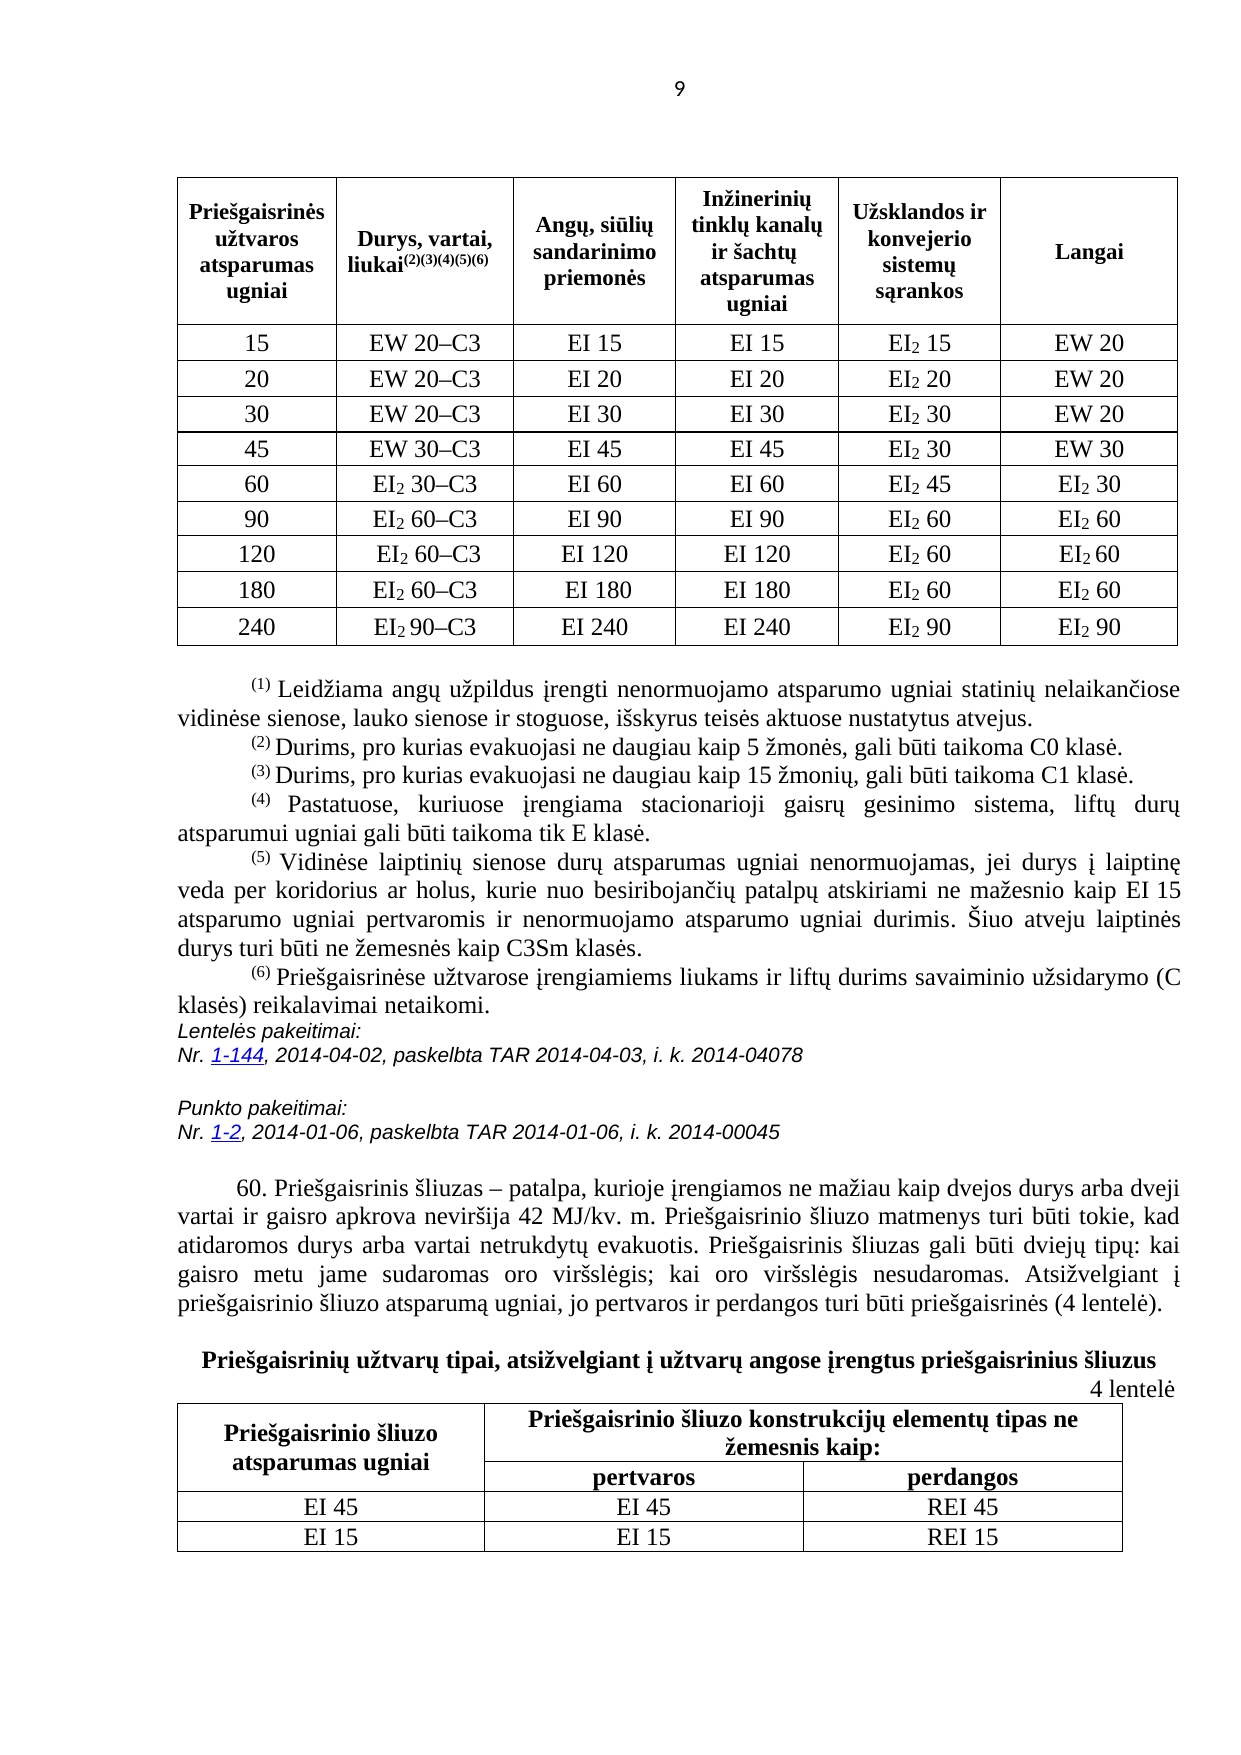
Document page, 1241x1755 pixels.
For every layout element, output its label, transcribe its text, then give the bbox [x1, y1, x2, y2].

table_cell EI 15 [676, 325, 838, 360]
table_header Inžinerinių tinklų kanalų ir šachtų atsparumas ugniai [676, 178, 838, 324]
table_header Durys, vartai, liukai(2)(3)(4)(5)(6) [337, 178, 513, 324]
table_header Užsklandos ir konvejerio sistemų sąrankos [839, 178, 1000, 324]
table_cell EI 45 [485, 1492, 803, 1521]
text 4 lentelė [177, 1374, 1181, 1403]
table_cell EI2 15 [839, 325, 1000, 360]
table_cell EI2 60–C3 [337, 572, 513, 607]
table_cell EI 45 [514, 433, 675, 465]
table_cell EI2 30 [839, 433, 1000, 465]
table_cell EI 180 [514, 572, 675, 607]
table_cell EI 60 [514, 466, 675, 501]
table_cell EI 20 [676, 361, 838, 396]
table_cell EW 20–C3 [337, 325, 513, 360]
text Punkto pakeitimai: [177, 1096, 1181, 1120]
table_cell EI 15 [485, 1522, 803, 1551]
table_cell EI 240 [514, 608, 675, 644]
table_cell EI2 60 [1001, 502, 1177, 535]
table_header Langai [1001, 178, 1177, 324]
table_cell REI 45 [804, 1492, 1122, 1521]
table_cell EI2 45 [839, 466, 1000, 501]
table_cell EW 20 [1001, 361, 1177, 396]
table_cell 90 [178, 502, 336, 535]
table_header Priešgaisrinio šliuzo atsparumas ugniai [178, 1404, 484, 1491]
text (4) Pastatuose, kuriuose įrengiama stacionarioji gaisrų gesinimo sistema, liftų durų atsparumui ugniai gali būti taikoma tik E klasė. [177, 789, 1181, 847]
table_cell EI 15 [514, 325, 675, 360]
table_cell EW 20 [1001, 397, 1177, 431]
text (1) Leidžiama angų užpildus įrengti nenormuojamo atsparumo ugniai statinių nelaikančiose vidinėse sienose, lauko sienose ir stoguose, išskyrus teisės aktuose nustatytus atvejus. [177, 674, 1181, 732]
subtitle Priešgaisrinių užtvarų tipai, atsižvelgiant į užtvarų angose įrengtus priešgaisrinius šliuzus [177, 1345, 1181, 1374]
table_cell EI2 60 [1001, 572, 1177, 607]
table_cell EI 30 [676, 397, 838, 431]
table_cell EI2 90 [1001, 608, 1177, 644]
table_cell 20 [178, 361, 336, 396]
table_cell EI2 60 [839, 536, 1000, 571]
table_cell EI 240 [676, 608, 838, 644]
table_cell EI 90 [514, 502, 675, 535]
table_cell EI2 60–C3 [337, 502, 513, 535]
table_cell REI 15 [804, 1522, 1122, 1551]
table_cell 60 [178, 466, 336, 501]
table_cell pertvaros [485, 1462, 803, 1491]
table_cell EI2 30 [1001, 466, 1177, 501]
table_cell EI 120 [676, 536, 838, 571]
table_cell EI2 20 [839, 361, 1000, 396]
table_cell EI2 60 [1001, 536, 1177, 571]
table_cell EI 20 [514, 361, 675, 396]
table_cell perdangos [804, 1462, 1122, 1491]
table_cell EI 45 [178, 1492, 484, 1521]
table_cell EI 30 [514, 397, 675, 431]
table_cell EW 20 [1001, 325, 1177, 360]
table_header Priešgaisrinio šliuzo konstrukcijų elementų tipas ne žemesnis kaip: [485, 1404, 1122, 1461]
table_cell EI2 90–C3 [337, 608, 513, 644]
table_cell EW 30 [1001, 433, 1177, 465]
table_cell 30 [178, 397, 336, 431]
table_cell EI2 90 [839, 608, 1000, 644]
table_cell 240 [178, 608, 336, 644]
table_cell EI2 60 [839, 502, 1000, 535]
table_cell EI 15 [178, 1522, 484, 1551]
text (2) Durims, pro kurias evakuojasi ne daugiau kaip 5 žmonės, gali būti taikoma C0 klasė. [177, 732, 1181, 761]
table_cell EI2 60–C3 [337, 536, 513, 571]
text Lentelės pakeitimai: [177, 1019, 1181, 1043]
table_cell EI2 30 [839, 397, 1000, 431]
table_header Angų, siūlių sandarinimo priemonės [514, 178, 675, 324]
text Nr. 1-2, 2014-01-06, paskelbta TAR 2014-01-06, i. k. 2014-00045 [177, 1120, 1181, 1144]
table_cell 45 [178, 433, 336, 465]
table_cell EW 30–C3 [337, 433, 513, 465]
table_cell EI 180 [676, 572, 838, 607]
text (6) Priešgaisrinėse užtvarose įrengiamiems liukams ir liftų durims savaiminio užsidarymo (C klasės) reikalavimai netaikomi. [177, 962, 1181, 1019]
text Nr. 1-144, 2014-04-02, paskelbta TAR 2014-04-03, i. k. 2014-04078 [177, 1043, 1181, 1067]
table_cell EI 60 [676, 466, 838, 501]
table_cell EW 20–C3 [337, 397, 513, 431]
text 60. Priešgaisrinis šliuzas – patalpa, kurioje įrengiamos ne mažiau kaip dvejos durys arba dveji vartai ir gaisro apkrova neviršija 42 MJ/kv. m. Priešgaisrinio šliuzo matmenys turi būti tokie, kad atidaromos durys arba vartai netrukdytų evakuotis. Priešgaisrinis šliuzas gali būti dviejų tipų: kai gaisro metu jame sudaromas oro viršslėgis; kai oro viršslėgis nesudaromas. Atsižvelgiant į priešgaisrinio šliuzo atsparumą ugniai, jo pertvaros ir perdangos turi būti priešgaisrinės (4 lentelė). [177, 1173, 1181, 1316]
table_cell EI 45 [676, 433, 838, 465]
text (3) Durims, pro kurias evakuojasi ne daugiau kaip 15 žmonių, gali būti taikoma C1 klasė. [177, 761, 1181, 789]
table_cell EI 90 [676, 502, 838, 535]
table_cell EI 120 [514, 536, 675, 571]
table_cell 180 [178, 572, 336, 607]
table_cell 120 [178, 536, 336, 571]
table_cell EW 20–C3 [337, 361, 513, 396]
text (5) Vidinėse laiptinių sienose durų atsparumas ugniai nenormuojamas, jei durys į laiptinę veda per koridorius ar holus, kurie nuo besiribojančių patalpų atskiriami ne mažesnio kaip EI 15 atsparumo ugniai pertvaromis ir nenormuojamo atsparumo ugniai durimis. Šiuo atveju laiptinės durys turi būti ne žemesnės kaip C3Sm klasės. [177, 847, 1181, 962]
table_cell EI2 60 [839, 572, 1000, 607]
table_cell EI2 30–C3 [337, 466, 513, 501]
table_header Priešgaisrinės užtvaros atsparumas ugniai [178, 178, 336, 324]
table_cell 15 [178, 325, 336, 360]
